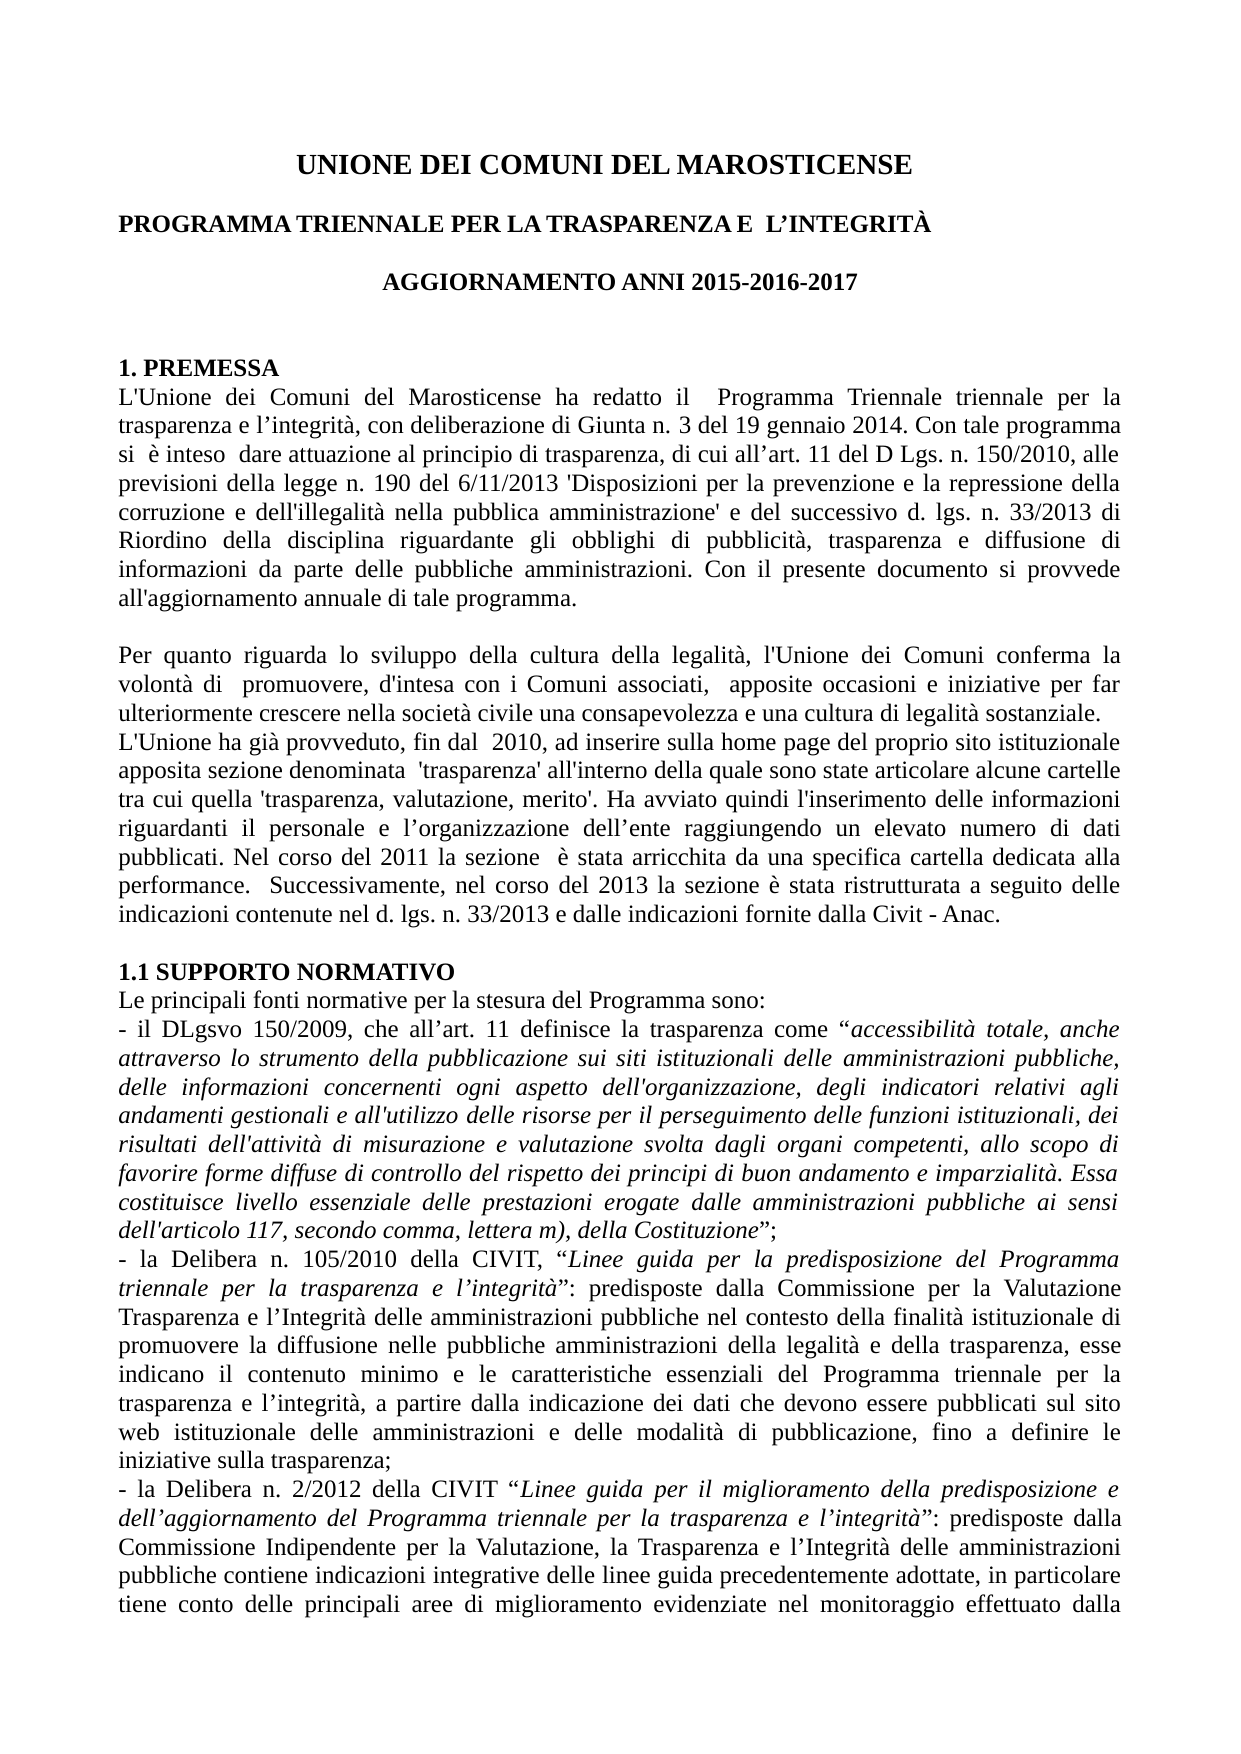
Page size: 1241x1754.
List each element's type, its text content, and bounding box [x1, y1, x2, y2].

text Le principali fonti normative per la stesura del Programma sono: [118, 985, 1122, 1014]
text 1. PREMESSA [118, 353, 1122, 382]
text - la Delibera n. 2/2012 della CIVIT “Linee guida per il miglioramento della predisposizione e dell’aggiornamento del Programma triennale per la trasparenza e l’integrità”: predisposte dalla Commissione Indipendente per la Valutazione, la Trasparenza e l’Integrità delle amministrazioni pubbliche contiene indicazioni integrative delle linee guida precedentemente adottate, in particolare tiene conto delle principali aree di miglioramento evidenziate nel monitoraggio effettuato dalla [118, 1474, 1122, 1618]
text PROGRAMMA TRIENNALE PER LA TRASPARENZA E L’INTEGRITÀ [118, 209, 1122, 238]
text AGGIORNAMENTO ANNI 2015-2016-2017 [118, 267, 1122, 295]
text 1.1 SUPPORTO NORMATIVO [118, 957, 1122, 985]
text Per quanto riguarda lo sviluppo della cultura della legalità, l'Unione dei Comuni conferma la volontà di promuovere, d'intesa con i Comuni associati, apposite occasioni e iniziative per far ulteriormente crescere nella società civile una consapevolezza e una cultura di legalità sostanziale. [118, 640, 1122, 727]
text L'Unione dei Comuni del Marosticense ha redatto il Programma Triennale triennale per la trasparenza e l’integrità, con deliberazione di Giunta n. 3 del 19 gennaio 2014. Con tale programma si è inteso dare attuazione al principio di trasparenza, di cui all’art. 11 del D Lgs. n. 150/2010, alle previsioni della legge n. 190 del 6/11/2013 'Disposizioni per la prevenzione e la repressione della corruzione e dell'illegalità nella pubblica amministrazione' e del successivo d. lgs. n. 33/2013 di Riordino della disciplina riguardante gli obblighi di pubblicità, trasparenza e diffusione di informazioni da parte delle pubbliche amministrazioni. Con il presente documento si provvede all'aggiornamento annuale di tale programma. [118, 382, 1122, 612]
text L'Unione ha già provveduto, fin dal 2010, ad inserire sulla home page del proprio sito istituzionale apposita sezione denominata 'trasparenza' all'interno della quale sono state articolare alcune cartelle tra cui quella 'trasparenza, valutazione, merito'. Ha avviato quindi l'inserimento delle informazioni riguardanti il personale e l’organizzazione dell’ente raggiungendo un elevato numero di dati pubblicati. Nel corso del 2011 la sezione è stata arricchita da una specifica cartella dedicata alla performance. Successivamente, nel corso del 2013 la sezione è stata ristrutturata a seguito delle indicazioni contenute nel d. lgs. n. 33/2013 e dalle indicazioni fornite dalla Civit - Anac. [118, 727, 1122, 928]
text - il DLgsvo 150/2009, che all’art. 11 definisce la trasparenza come “accessibilità totale, anche attraverso lo strumento della pubblicazione sui siti istituzionali delle amministrazioni pubbliche, delle informazioni concernenti ogni aspetto dell'organizzazione, degli indicatori relativi agli andamenti gestionali e all'utilizzo delle risorse per il perseguimento delle funzioni istituzionali, dei risultati dell'attività di misurazione e valutazione svolta dagli organi competenti, allo scopo di favorire forme diffuse di controllo del rispetto dei principi di buon andamento e imparzialità. Essa costituisce livello essenziale delle prestazioni erogate dalle amministrazioni pubbliche ai sensi dell'articolo 117, secondo comma, lettera m), della Costituzione”; [118, 1014, 1122, 1244]
text - la Delibera n. 105/2010 della CIVIT, “Linee guida per la predisposizione del Programma triennale per la trasparenza e l’integrità”: predisposte dalla Commissione per la Valutazione Trasparenza e l’Integrità delle amministrazioni pubbliche nel contesto della finalità istituzionale di promuovere la diffusione nelle pubbliche amministrazioni della legalità e della trasparenza, esse indicano il contenuto minimo e le caratteristiche essenziali del Programma triennale per la trasparenza e l’integrità, a partire dalla indicazione dei dati che devono essere pubblicati sul sito web istituzionale delle amministrazioni e delle modalità di pubblicazione, fino a definire le iniziative sulla trasparenza; [118, 1244, 1122, 1474]
text UNIONE DEI COMUNI DEL MAROSTICENSE [87, 147, 1122, 180]
